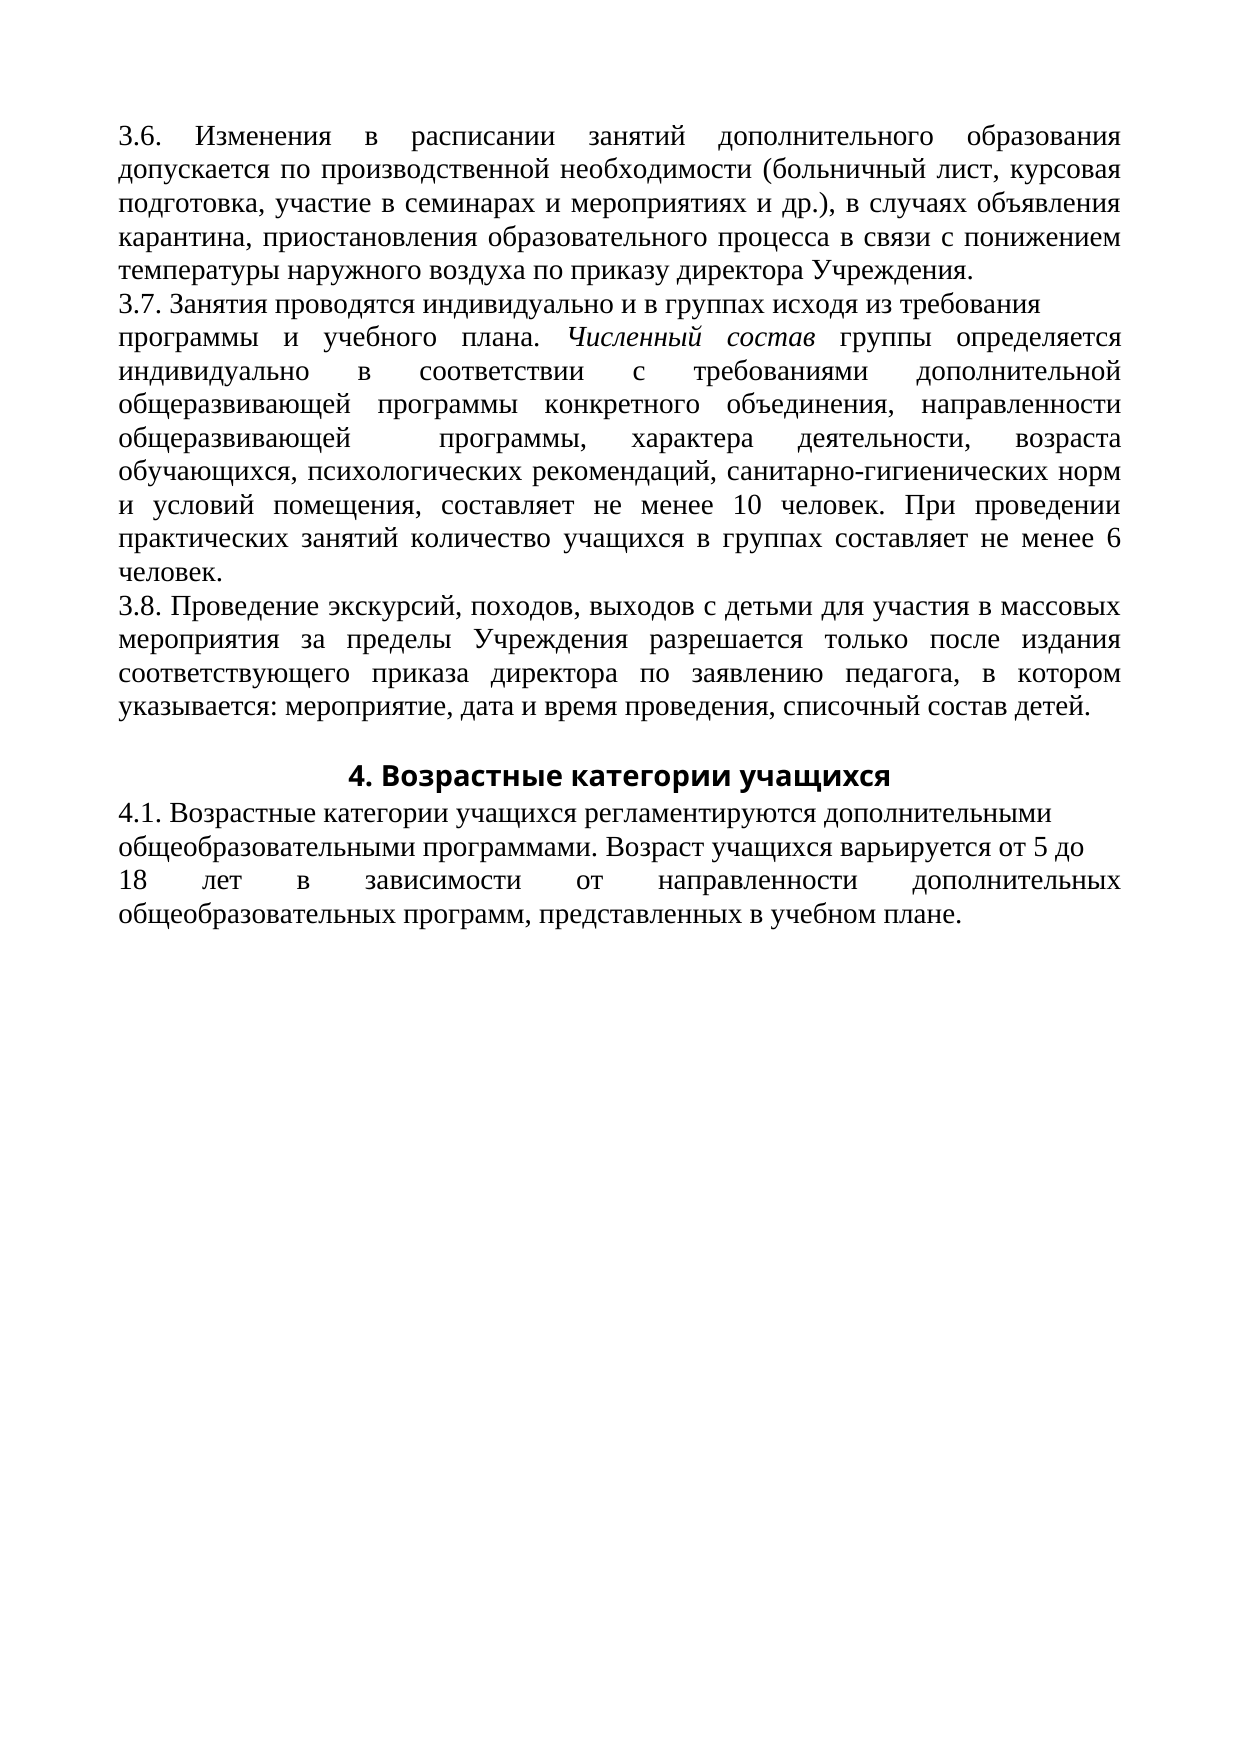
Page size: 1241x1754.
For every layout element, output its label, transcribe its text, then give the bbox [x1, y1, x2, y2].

text 3.7. Занятия проводятся индивидуально и в группах исходя из требования [118, 286, 1122, 319]
text 4.1. Возрастные категории учащихся регламентируются дополнительными [118, 795, 1122, 829]
text общеобразовательными программами. Возраст учащихся варьируется от 5 до [118, 829, 1122, 862]
text 18 лет в зависимости от направленности дополнительных общеобразовательных программ, представленных в учебном плане. [118, 862, 1122, 929]
text 3.8. Проведение экскурсий, походов, выходов с детьми для участия в массовых мероприятия за пределы Учреждения разрешается только после издания соответствующего приказа директора по заявлению педагога, в котором указывается: мероприятие, дата и время проведения, списочный состав детей. [118, 588, 1122, 722]
text 3.6. Изменения в расписании занятий дополнительного образования допускается по производственной необходимости (больничный лист, курсовая подготовка, участие в семинарах и мероприятиях и др.), в случаях объявления карантина, приостановления образовательного процесса в связи с понижением температуры наружного воздуха по приказу директора Учреждения. [118, 118, 1122, 286]
text программы и учебного плана. Численный состав группы определяется индивидуально в соответствии с требованиями дополнительной общеразвивающей программы конкретного объединения, направленности общеразвивающей программы, характера деятельности, возраста обучающихся, психологических рекомендаций, санитарно-гигиенических норм и условий помещения, составляет не менее 10 человек. При проведении практических занятий количество учащихся в группах составляет не менее 6 человек. [118, 319, 1122, 588]
text 4. Возрастные категории учащихся [118, 755, 1122, 795]
